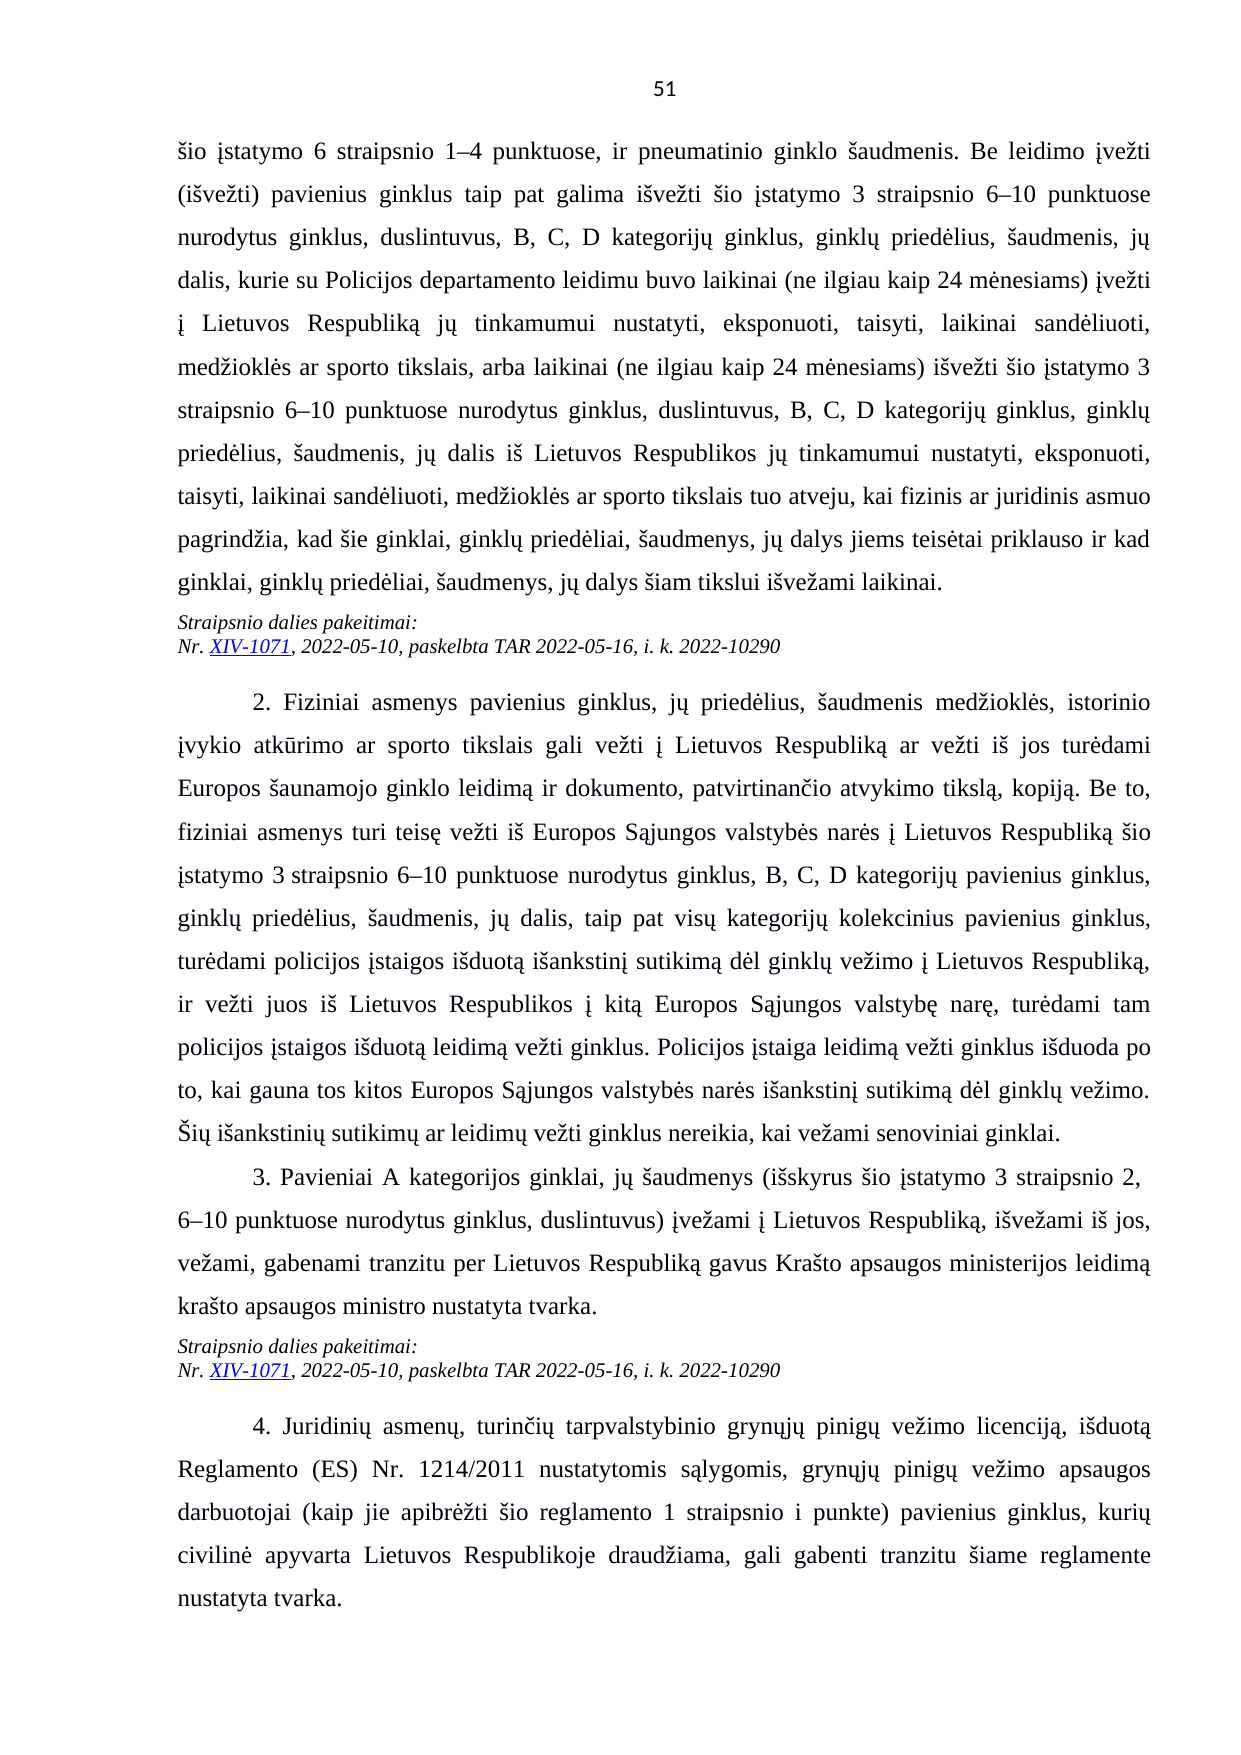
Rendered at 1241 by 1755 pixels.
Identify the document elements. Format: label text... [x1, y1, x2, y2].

text Straipsnio dalies pakeitimai: [177, 610, 1152, 634]
text Nr. XIV-1071, 2022-05-10, paskelbta TAR 2022-05-16, i. k. 2022-10290 [177, 1358, 1152, 1382]
text šio įstatymo 6 straipsnio 1–4 punktuose, ir pneumatinio ginklo šaudmenis. Be leidimo įvežti (išvežti) pavienius ginklus taip pat galima išvežti šio įstatymo 3 straipsnio 6–10 punktuose nurodytus ginklus, duslintuvus, B, C, D kategorijų ginklus, ginklų priedėlius, šaudmenis, jų dalis, kurie su Policijos departamento leidimu buvo laikinai (ne ilgiau kaip 24 mėnesiams) įvežti į Lietuvos Respubliką jų tinkamumui nustatyti, eksponuoti, taisyti, laikinai sandėliuoti, medžioklės ar sporto tikslais, arba laikinai (ne ilgiau kaip 24 mėnesiams) išvežti šio įstatymo 3 straipsnio 6–10 punktuose nurodytus ginklus, duslintuvus, B, C, D kategorijų ginklus, ginklų priedėlius, šaudmenis, jų dalis iš Lietuvos Respublikos jų tinkamumui nustatyti, eksponuoti, taisyti, laikinai sandėliuoti, medžioklės ar sporto tikslais tuo atveju, kai fizinis ar juridinis asmuo pagrindžia, kad šie ginklai, ginklų priedėliai, šaudmenys, jų dalys jiems teisėtai priklauso ir kad ginklai, ginklų priedėliai, šaudmenys, jų dalys šiam tikslui išvežami laikinai. [177, 136, 1152, 596]
text Straipsnio dalies pakeitimai: [177, 1334, 1152, 1358]
text Nr. XIV-1071, 2022-05-10, paskelbta TAR 2022-05-16, i. k. 2022-10290 [177, 634, 1152, 658]
text 2. Fiziniai asmenys pavienius ginklus, jų priedėlius, šaudmenis medžioklės, istorinio įvykio atkūrimo ar sporto tikslais gali vežti į Lietuvos Respubliką ar vežti iš jos turėdami Europos šaunamojo ginklo leidimą ir dokumento, patvirtinančio atvykimo tikslą, kopiją. Be to, fiziniai asmenys turi teisę vežti iš Europos Sąjungos valstybės narės į Lietuvos Respubliką šio įstatymo 3 straipsnio 6–10 punktuose nurodytus ginklus, B, C, D kategorijų pavienius ginklus, ginklų priedėlius, šaudmenis, jų dalis, taip pat visų kategorijų kolekcinius pavienius ginklus, turėdami policijos įstaigos išduotą išankstinį sutikimą dėl ginklų vežimo į Lietuvos Respubliką, ir vežti juos iš Lietuvos Respublikos į kitą Europos Sąjungos valstybę narę, turėdami tam policijos įstaigos išduotą leidimą vežti ginklus. Policijos įstaiga leidimą vežti ginklus išduoda po to, kai gauna tos kitos Europos Sąjungos valstybės narės išankstinį sutikimą dėl ginklų vežimo. Šių išankstinių sutikimų ar leidimų vežti ginklus nereikia, kai vežami senoviniai ginklai. [177, 687, 1152, 1147]
text 3. Pavieniai A kategorijos ginklai, jų šaudmenys (išskyrus šio įstatymo 3 straipsnio 2, 6–10 punktuose nurodytus ginklus, duslintuvus) įvežami į Lietuvos Respubliką, išvežami iš jos, vežami, gabenami tranzitu per Lietuvos Respubliką gavus Krašto apsaugos ministerijos leidimą krašto apsaugos ministro nustatyta tvarka. [177, 1162, 1152, 1320]
text 4. Juridinių asmenų, turinčių tarpvalstybinio grynųjų pinigų vežimo licenciją, išduotą Reglamento (ES) Nr. 1214/2011 nustatytomis sąlygomis, grynųjų pinigų vežimo apsaugos darbuotojai (kaip jie apibrėžti šio reglamento 1 straipsnio i punkte) pavienius ginklus, kurių civilinė apyvarta Lietuvos Respublikoje draudžiama, gali gabenti tranzitu šiame reglamente nustatyta tvarka. [177, 1411, 1152, 1612]
